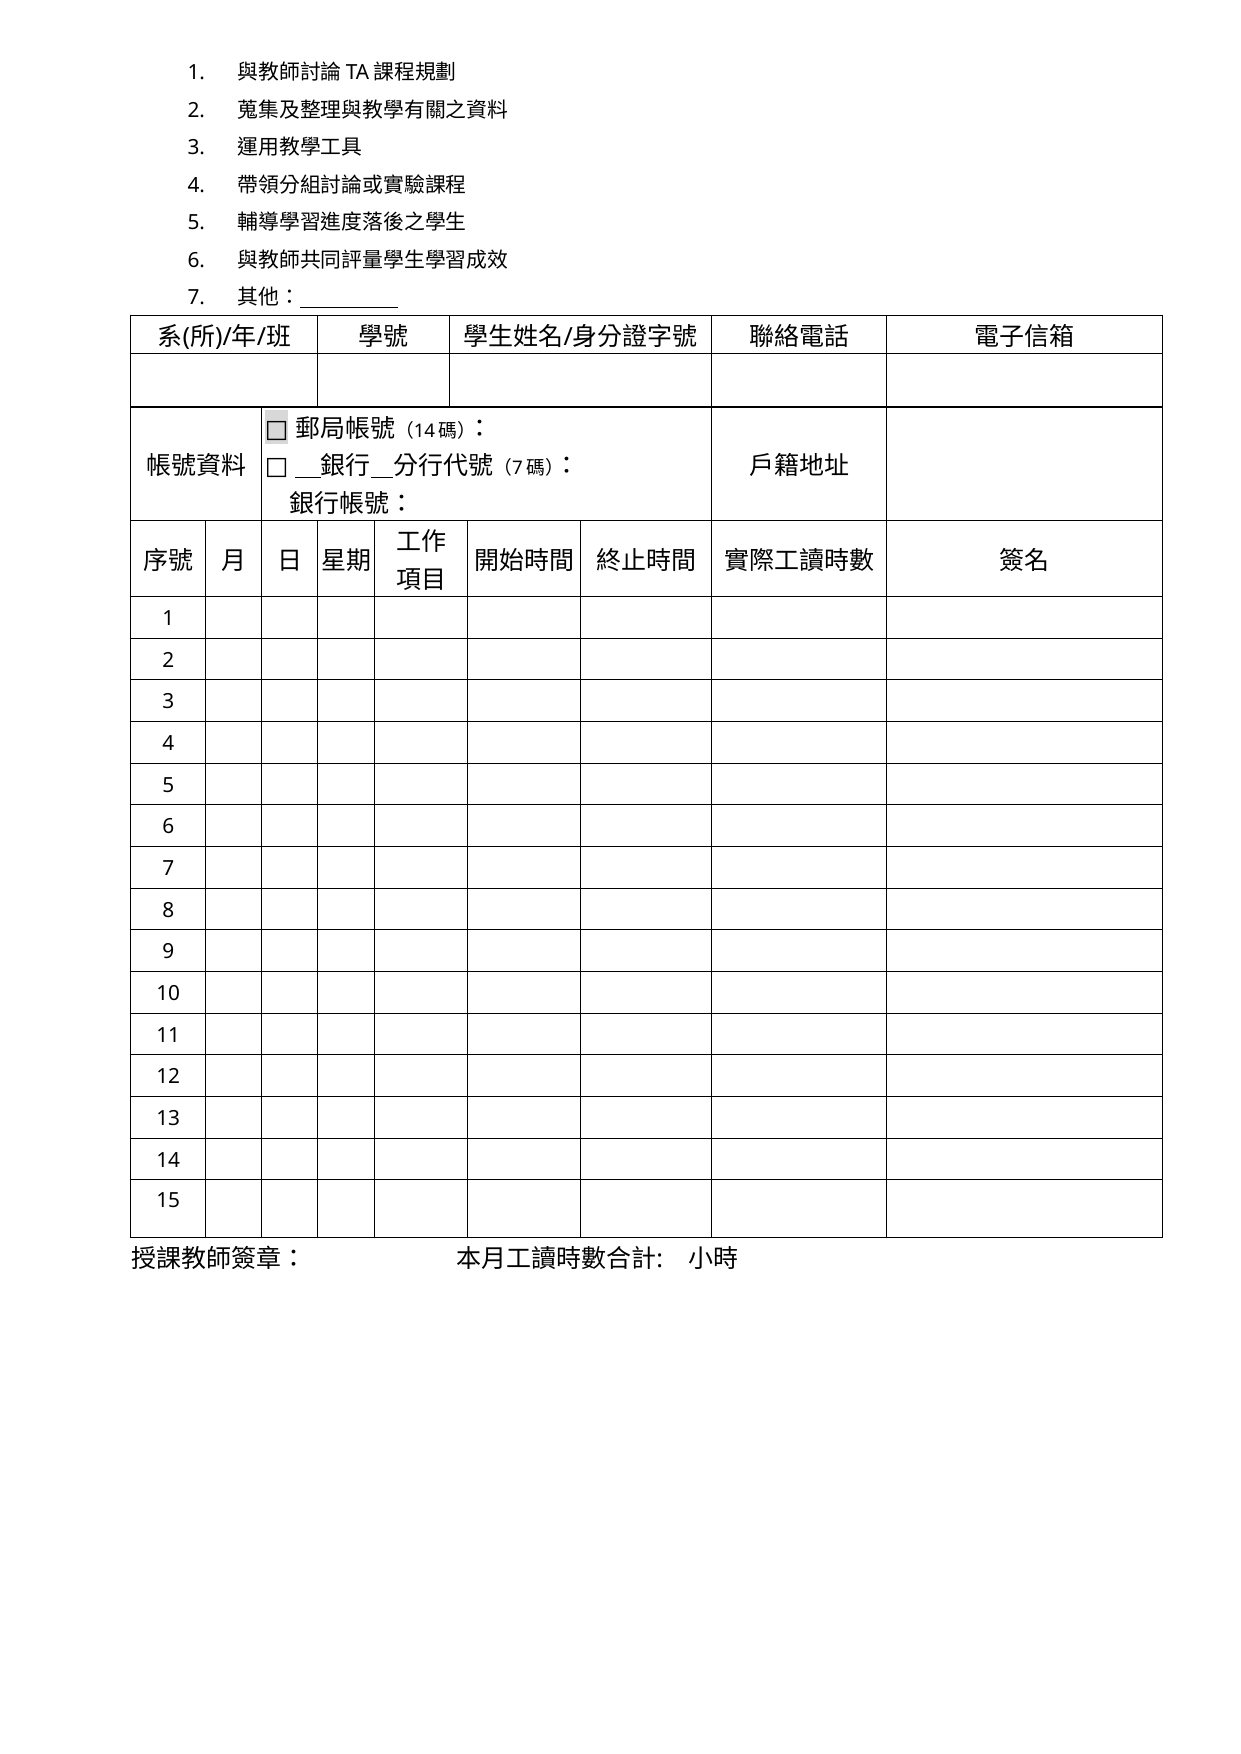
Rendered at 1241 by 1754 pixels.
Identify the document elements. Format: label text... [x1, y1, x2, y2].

table_cell [375, 1139, 467, 1179]
table_cell 帳號資料 [131, 408, 261, 520]
table_cell 簽名 [887, 521, 1162, 596]
list 蒐集及整理與教學有關之資料 [187, 89, 1053, 127]
table_cell [887, 805, 1162, 846]
table_cell [262, 680, 317, 721]
table_cell [887, 1097, 1162, 1138]
table_cell [206, 764, 261, 804]
list 與教師討論TA課程規劃 [187, 52, 1053, 89]
table_cell [712, 722, 886, 763]
table_cell 序號 [131, 521, 205, 596]
table_cell [468, 764, 580, 804]
table_cell 15 [131, 1180, 205, 1237]
table_cell □ 郵局帳號（14碼）： □ 銀行 分行代號（7碼）： 銀行帳號： [262, 408, 711, 520]
table_cell [468, 680, 580, 721]
table_cell [206, 722, 261, 763]
table_cell [712, 1139, 886, 1179]
table_cell [375, 597, 467, 638]
table_cell 3 [131, 680, 205, 721]
table_cell [262, 1055, 317, 1096]
table_cell 8 [131, 889, 205, 929]
table_cell [581, 639, 711, 679]
table_cell [468, 930, 580, 971]
table_cell [712, 889, 886, 929]
table_cell 7 [131, 847, 205, 888]
table_cell [318, 972, 374, 1013]
table_cell [712, 1014, 886, 1054]
table_cell [375, 889, 467, 929]
list 與教師共同評量學生學習成效 [187, 239, 1053, 277]
text 授課教師簽章： 本月工讀時數合計: 小時 [131, 1238, 1144, 1275]
table_cell [262, 1097, 317, 1138]
table_cell [318, 639, 374, 679]
table_cell 工作 項目 [375, 521, 467, 596]
table_header 聯絡電話 [712, 316, 886, 353]
table_cell [887, 764, 1162, 804]
list 帶領分組討論或實驗課程 [187, 164, 1053, 202]
table_cell [712, 805, 886, 846]
table_cell [318, 1055, 374, 1096]
table_cell [375, 722, 467, 763]
table_cell [712, 597, 886, 638]
table_cell [712, 764, 886, 804]
table_cell [887, 930, 1162, 971]
table_cell 9 [131, 930, 205, 971]
table_cell [318, 1014, 374, 1054]
table_cell [468, 972, 580, 1013]
table_cell [581, 1055, 711, 1096]
table_cell [468, 1014, 580, 1054]
table_cell 10 [131, 972, 205, 1013]
table_cell [262, 805, 317, 846]
table_cell [375, 1014, 467, 1054]
table_cell [468, 639, 580, 679]
table_cell [206, 1055, 261, 1096]
table_header 系(所)/年/班 [131, 316, 317, 353]
table_cell [206, 805, 261, 846]
table_cell [887, 847, 1162, 888]
table_cell [450, 354, 711, 406]
table_cell [318, 597, 374, 638]
list 運用教學工具 [187, 127, 1053, 164]
table_cell 6 [131, 805, 205, 846]
table_cell [581, 1014, 711, 1054]
table_cell [206, 1139, 261, 1179]
table_cell [468, 722, 580, 763]
table_cell 14 [131, 1139, 205, 1179]
table_cell [581, 597, 711, 638]
table_cell [468, 597, 580, 638]
table_cell [318, 847, 374, 888]
table_cell [468, 1139, 580, 1179]
table_cell [712, 972, 886, 1013]
table_cell [887, 1055, 1162, 1096]
table_cell [318, 1139, 374, 1179]
table_cell 4 [131, 722, 205, 763]
table_cell [206, 889, 261, 929]
table_cell [318, 1097, 374, 1138]
table_cell [206, 972, 261, 1013]
table_cell [262, 1139, 317, 1179]
table_cell [375, 639, 467, 679]
table_cell [375, 847, 467, 888]
table_cell 實際工讀時數 [712, 521, 886, 596]
table_cell [712, 1097, 886, 1138]
table_cell [468, 805, 580, 846]
table_cell 1 [131, 597, 205, 638]
table_cell [468, 889, 580, 929]
table_cell [318, 1180, 374, 1237]
table_cell [581, 972, 711, 1013]
table_cell [318, 889, 374, 929]
table_cell [887, 889, 1162, 929]
table_cell [206, 639, 261, 679]
table_cell 日 [262, 521, 317, 596]
table_cell [262, 1014, 317, 1054]
table_cell [712, 930, 886, 971]
table_cell [887, 639, 1162, 679]
table_cell [887, 972, 1162, 1013]
table_cell 戶籍地址 [712, 408, 886, 520]
table_cell 13 [131, 1097, 205, 1138]
table_header 學號 [318, 316, 449, 353]
table_cell 開始時間 [468, 521, 580, 596]
table_cell [712, 1055, 886, 1096]
table_header 電子信箱 [887, 316, 1162, 353]
table_cell [887, 597, 1162, 638]
table_cell [581, 889, 711, 929]
table_cell [581, 1139, 711, 1179]
table_cell [375, 764, 467, 804]
table_cell [468, 847, 580, 888]
table_cell [262, 1180, 317, 1237]
table_cell [206, 597, 261, 638]
table_cell [887, 722, 1162, 763]
table_cell [581, 722, 711, 763]
table_cell [712, 354, 886, 406]
table_cell [206, 1180, 261, 1237]
table_cell [262, 847, 317, 888]
table_cell [262, 972, 317, 1013]
table_cell [887, 408, 1162, 520]
table_cell [131, 354, 317, 406]
table_cell [206, 1097, 261, 1138]
table_cell [375, 972, 467, 1013]
table_cell [887, 354, 1162, 406]
table_cell [262, 597, 317, 638]
table_cell [375, 680, 467, 721]
table_cell [375, 930, 467, 971]
table_cell [581, 930, 711, 971]
table_cell [581, 1180, 711, 1237]
table_cell [375, 805, 467, 846]
table_cell 星期 [318, 521, 374, 596]
table_cell [318, 805, 374, 846]
table_cell [468, 1097, 580, 1138]
table_cell [581, 805, 711, 846]
table_cell [262, 722, 317, 763]
list 其他： [187, 277, 1053, 314]
table_cell [318, 930, 374, 971]
table_cell [262, 930, 317, 971]
table_cell [206, 847, 261, 888]
table_cell 終止時間 [581, 521, 711, 596]
table_cell [581, 847, 711, 888]
table_cell [318, 722, 374, 763]
table_cell [887, 1139, 1162, 1179]
table_cell 11 [131, 1014, 205, 1054]
table_cell [262, 889, 317, 929]
table_cell 2 [131, 639, 205, 679]
table_header 學生姓名/身分證字號 [450, 316, 711, 353]
table_cell [887, 1180, 1162, 1237]
table_cell [206, 1014, 261, 1054]
table_cell [375, 1097, 467, 1138]
table_cell [712, 847, 886, 888]
table_cell [581, 764, 711, 804]
table_cell [712, 1180, 886, 1237]
table_cell [712, 680, 886, 721]
table_cell 12 [131, 1055, 205, 1096]
table_cell [887, 1014, 1162, 1054]
table_cell [375, 1055, 467, 1096]
table_cell [318, 354, 449, 406]
table_cell [375, 1180, 467, 1237]
table_cell [318, 680, 374, 721]
table_cell [468, 1055, 580, 1096]
table_cell [262, 639, 317, 679]
table_cell [206, 680, 261, 721]
table_cell [206, 930, 261, 971]
table_cell [581, 680, 711, 721]
list 輔導學習進度落後之學生 [187, 202, 1053, 239]
table_cell [262, 764, 317, 804]
table_cell [712, 639, 886, 679]
table_cell [887, 680, 1162, 721]
table_cell [468, 1180, 580, 1237]
table_cell 月 [206, 521, 261, 596]
table_cell 5 [131, 764, 205, 804]
table_cell [581, 1097, 711, 1138]
table_cell [318, 764, 374, 804]
